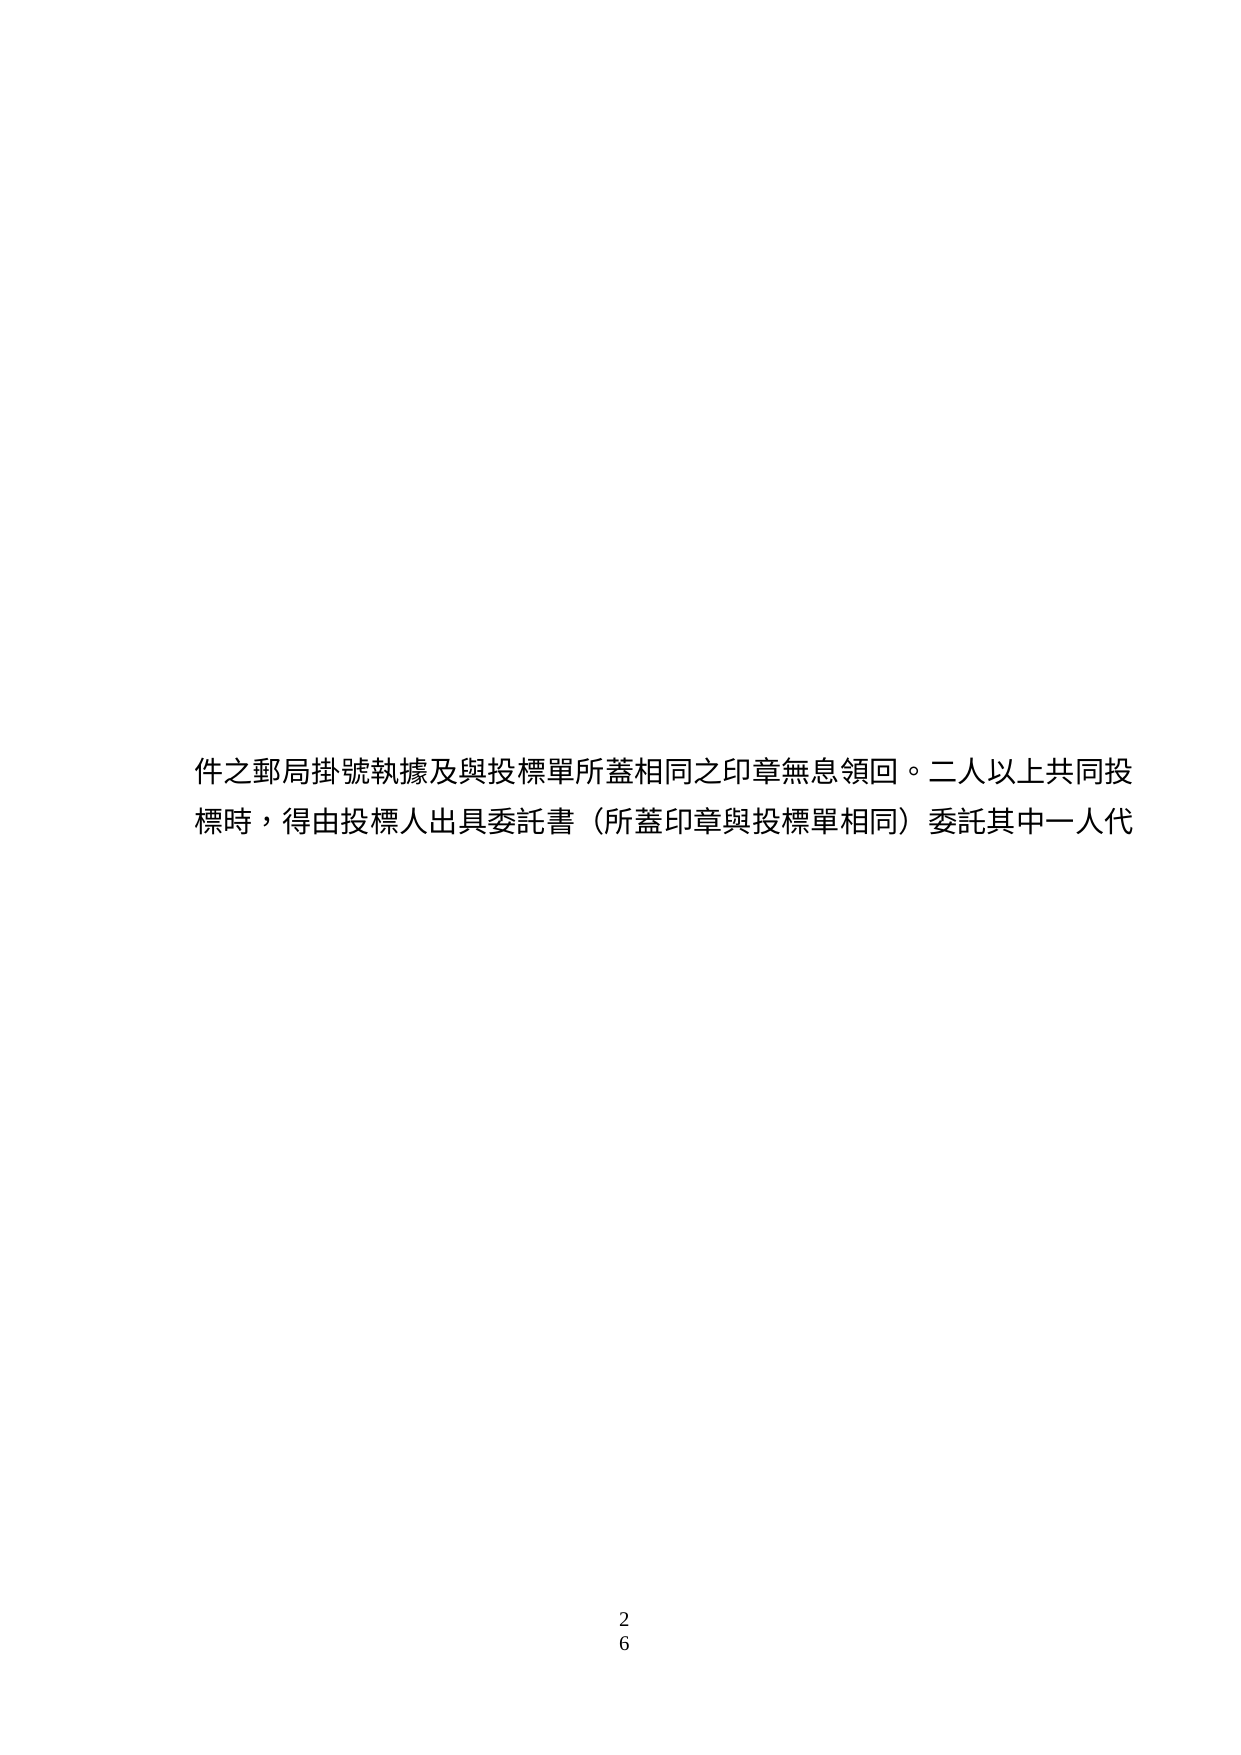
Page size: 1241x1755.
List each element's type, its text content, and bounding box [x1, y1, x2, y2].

text 件之郵局掛號執據及與投標單所蓋相同之印章無息領回。二人以上共同投標時，得由投標人出具委託書（所蓋印章與投標單相同）委託其中一人代 [106, 741, 1134, 841]
